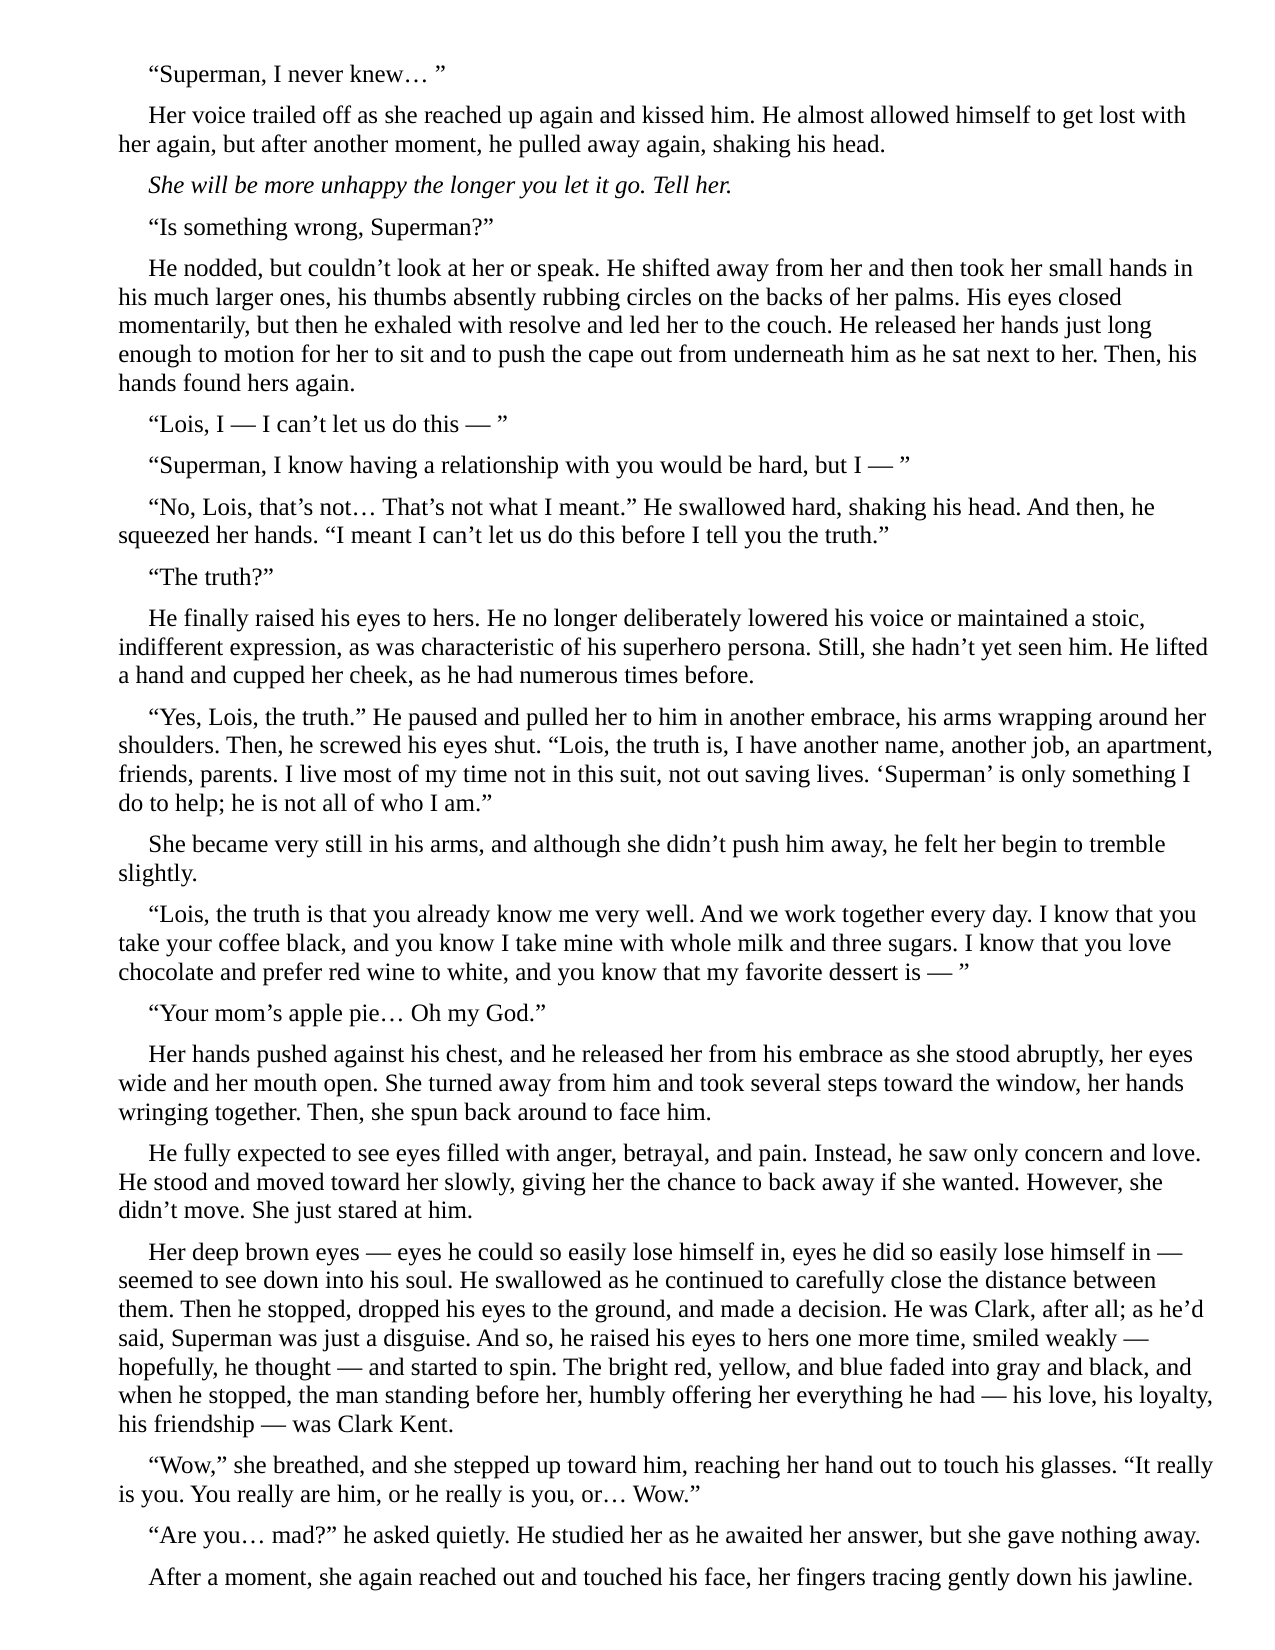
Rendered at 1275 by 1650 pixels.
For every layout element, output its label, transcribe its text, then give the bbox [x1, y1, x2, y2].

text “Are you… mad?” he asked quietly. He studied her as he awaited her answer, but she gave nothing away. [118, 1520, 1216, 1549]
text He nodded, but couldn’t look at her or speak. He shifted away from her and then took her small hands in his much larger ones, his thumbs absently rubbing circles on the backs of her palms. His eyes closed momentarily, but then he exhaled with resolve and led her to the couch. He released her hands just long enough to motion for her to sit and to push the cape out from underneath him as he sat next to her. Then, his hands found hers again. [118, 253, 1216, 397]
text “Superman, I know having a relationship with you would be hard, but I — ” [118, 450, 1216, 479]
text Her hands pushed against his chest, and he released her from his embrace as she stood abruptly, her eyes wide and her mouth open. She turned away from him and took several steps toward the window, her hands wringing together. Then, she spun back around to face him. [118, 1039, 1216, 1125]
text “Superman, I never knew… ” [118, 59, 1216, 88]
text He fully expected to see eyes filled with anger, betrayal, and pain. Instead, he saw only concern and love. He stood and moved toward her slowly, giving her the chance to back away if she wanted. However, she didn’t move. She just stared at him. [118, 1138, 1216, 1224]
text “Lois, I — I can’t let us do this — ” [118, 409, 1216, 438]
text “Lois, the truth is that you already know me very well. And we work together every day. I know that you take your coffee black, and you know I take mine with whole milk and three sugars. I know that you love chocolate and prefer red wine to white, and you know that my favorite dessert is — ” [118, 899, 1216, 985]
text She became very still in his arms, and although she didn’t push him away, he felt her begin to tremble slightly. [118, 829, 1216, 887]
text She will be more unhappy the longer you let it go. Tell her. [118, 170, 1216, 199]
text “Is something wrong, Superman?” [118, 212, 1216, 240]
text Her deep brown eyes — eyes he could so easily lose himself in, eyes he did so easily lose himself in — seemed to see down into his soul. He swallowed as he continued to carefully close the distance between them. Then he stopped, dropped his eyes to the ground, and made a decision. He was Clark, after all; as he’d said, Superman was just a disguise. And so, he raised his eyes to hers one more time, smiled weakly — hopefully, he thought — and started to spin. The bright red, yellow, and blue faded into gray and black, and when he stopped, the man standing before her, humbly offering her everything he had — his love, his loyalty, his friendship — was Clark Kent. [118, 1237, 1216, 1438]
text “Yes, Lois, the truth.” He paused and pulled her to him in another embrace, his arms wrapping around her shoulders. Then, he screwed his eyes shut. “Lois, the truth is, I have another name, another job, an apartment, friends, parents. I live most of my time not in this suit, not out saving lives. ‘Superman’ is only something I do to help; he is not all of who I am.” [118, 702, 1216, 817]
text After a moment, she again reached out and touched his face, her fingers tracing gently down his jawline. [118, 1562, 1216, 1590]
text “No, Lois, that’s not… That’s not what I meant.” He swallowed hard, shaking his head. And then, he squeezed her hands. “I meant I can’t let us do this before I tell you the truth.” [118, 492, 1216, 549]
text “Your mom’s apple pie… Oh my God.” [118, 998, 1216, 1027]
text He finally raised his eyes to hers. He no longer deliberately lowered his voice or maintained a stoic, indifferent expression, as was characteristic of his superhero persona. Still, she hadn’t yet seen him. He lifted a hand and cupped her cheek, as he had numerous times before. [118, 603, 1216, 689]
text “The truth?” [118, 562, 1216, 590]
text “Wow,” she breathed, and she stepped up toward him, reaching her hand out to touch his glasses. “It really is you. You really are him, or he really is you, or… Wow.” [118, 1450, 1216, 1508]
text Her voice trailed off as she reached up again and kissed him. He almost allowed himself to get lost with her again, but after another moment, he pulled away again, shaking his head. [118, 100, 1216, 158]
